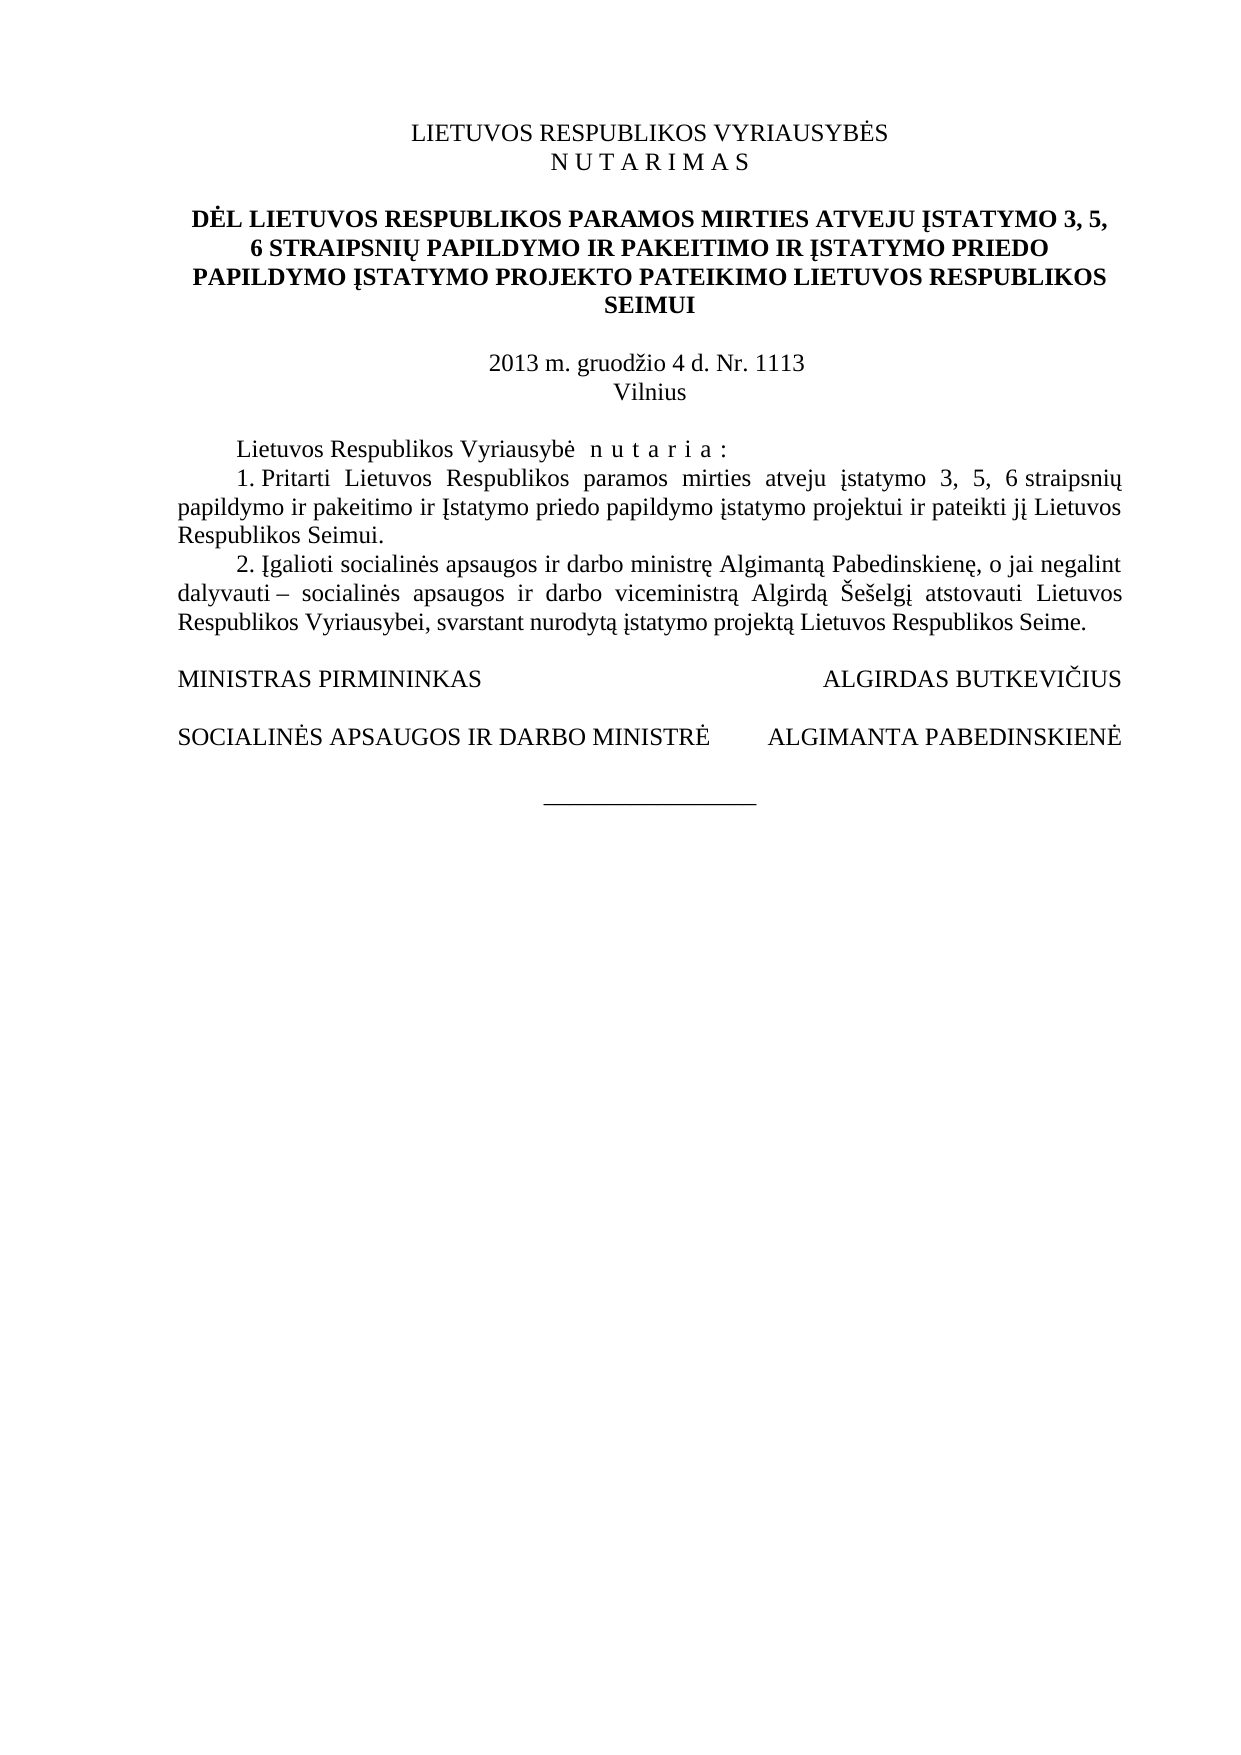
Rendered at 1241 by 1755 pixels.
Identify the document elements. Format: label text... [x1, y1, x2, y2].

text n u t a r i m a s [177, 147, 1122, 176]
text Vilnius [177, 377, 1122, 406]
text 2013 m. gruodžio 4 d. Nr. 1113 [177, 348, 1122, 377]
text _________________ [177, 779, 1122, 808]
text 1. Pritarti Lietuvos Respublikos paramos mirties atveju įstatymo 3, 5, 6 straipsnių papildymo ir pakeitimo ir Įstatymo priedo papildymo įstatymo projektui ir pateikti jį Lietuvos Respublikos Seimui. [177, 463, 1122, 549]
text Lietuvos Respublikos Vyriausybės [177, 118, 1122, 147]
text Lietuvos Respublikos Vyriausybė nutaria: [177, 434, 1122, 463]
text Dėl LIETUVOS RESPUBLIKOS PARAMOS MIRTIES ATVEJU ĮSTATYMO 3, 5, 6 STRAIPSNIŲ PAPILDYMO IR PAKEITIMO IR ĮSTATYMO PRIEDO PAPILDYMO ĮSTATYMO PROJEKTO PATEIKIMO LIETUVOS RESPUBLIKOS SEIMUI [177, 204, 1122, 319]
text Ministras Pirmininkas Algirdas Butkevičius [177, 664, 1122, 693]
text Socialinės apsaugos ir darbo ministrė Algimanta Pabedinskienė [177, 722, 1122, 751]
text 2. Įgalioti socialinės apsaugos ir darbo ministrę Algimantą Pabedinskienę, o jai negalint dalyvauti – socialinės apsaugos ir darbo viceministrą Algirdą Šešelgį atstovauti Lietuvos Respublikos Vyriausybei, svarstant nurodytą įstatymo projektą Lietuvos Respublikos Seime. [177, 549, 1122, 636]
